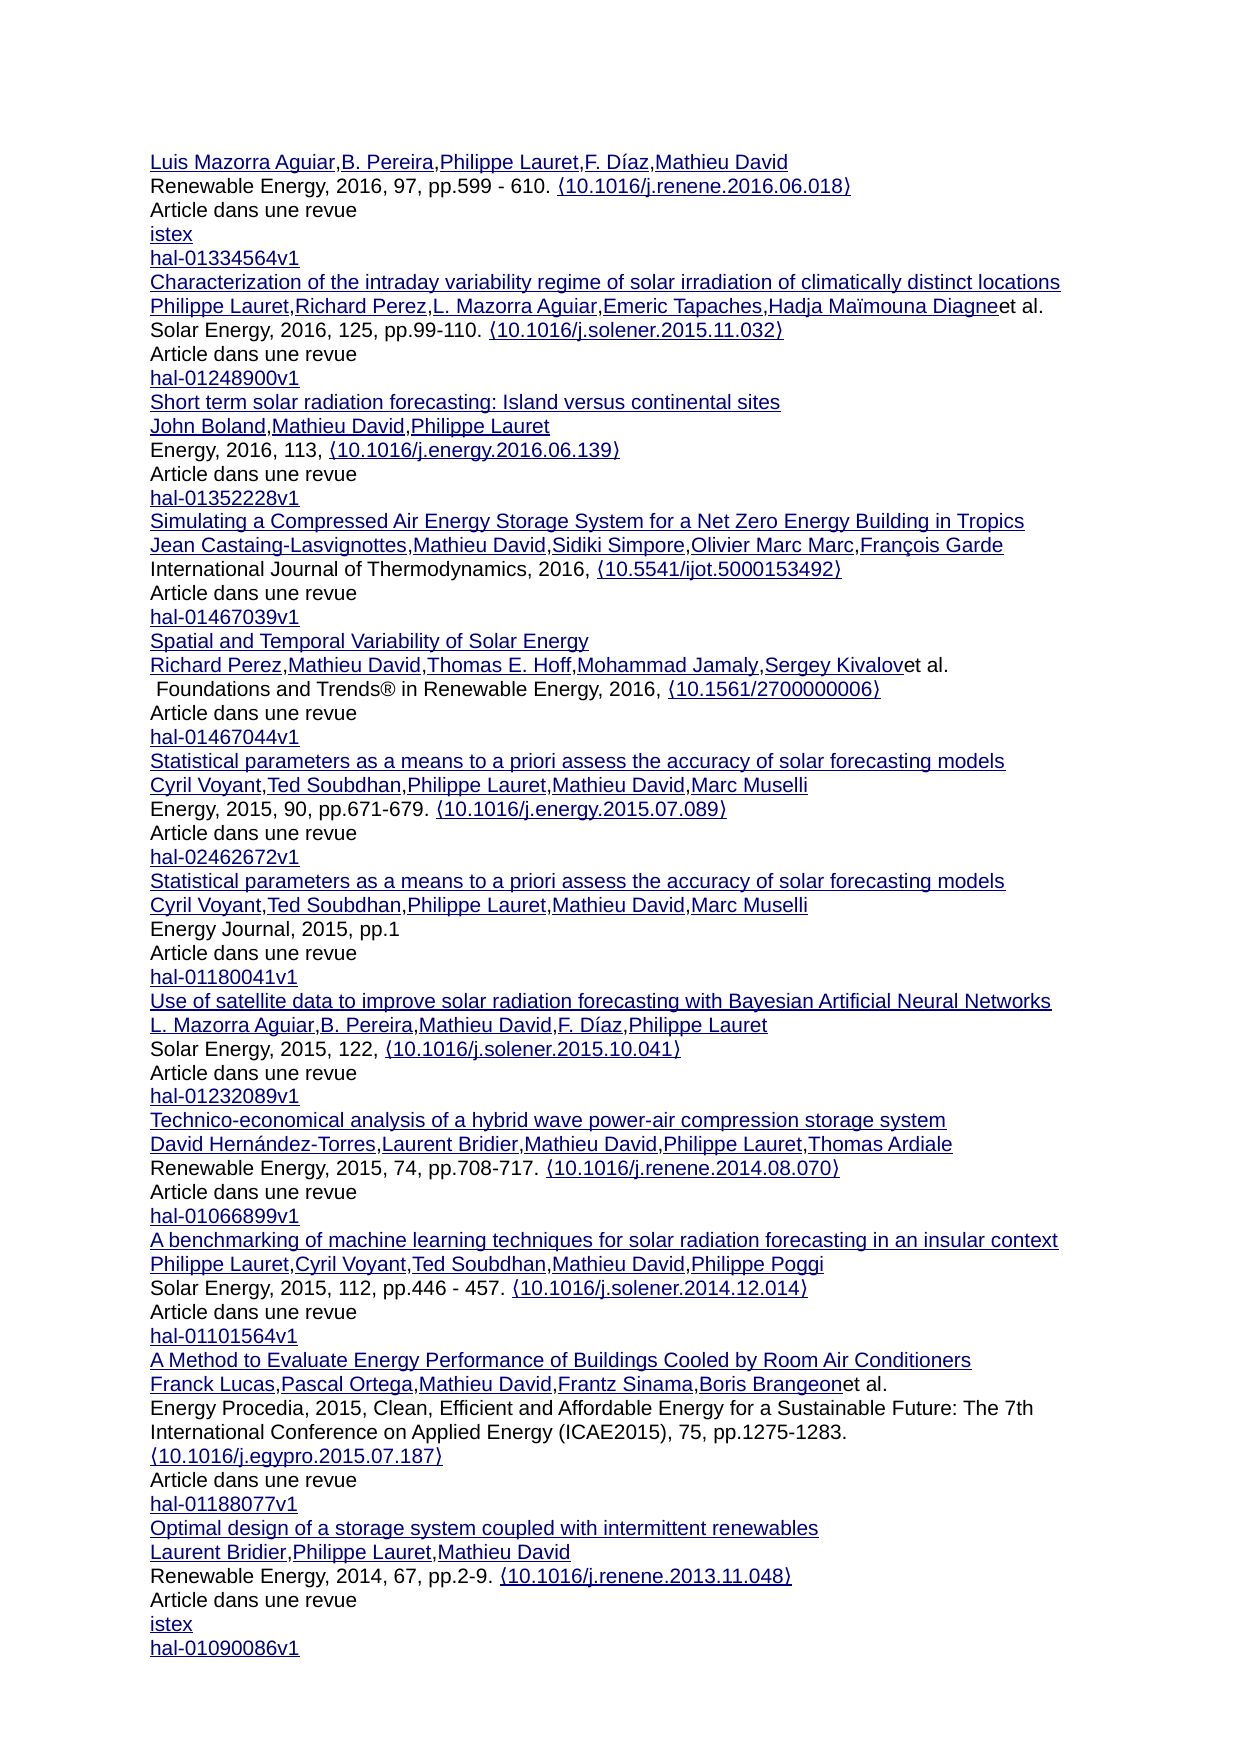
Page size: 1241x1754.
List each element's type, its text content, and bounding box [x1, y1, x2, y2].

table_cell Simulating a Compressed Air Energy Storage System for a Net Zero Energy Building in Tropics Jean Castaing-Lasvignottes,Mathieu David,Sidiki Simpore,Olivier Marc Marc,François Garde International Journal of Thermodynamics, 2016, ⟨10.5541/ijot.5000153492⟩ Article dans une revue hal-01467039v1 [150, 509, 1090, 629]
table_cell Spatial and Temporal Variability of Solar Energy Richard Perez,Mathieu David,Thomas E. Hoff,Mohammad Jamaly,Sergey Kivalovet al. Foundations and Trends® in Renewable Energy, 2016, ⟨10.1561/2700000006⟩ Article dans une revue hal-01467044v1 [150, 629, 1090, 749]
table_cell A Method to Evaluate Energy Performance of Buildings Cooled by Room Air Conditioners Franck Lucas,Pascal Ortega,Mathieu David,Frantz Sinama,Boris Brangeonet al. Energy Procedia, 2015, Clean, Efficient and Affordable Energy for a Sustainable Future: The 7th International Conference on Applied Energy (ICAE2015), 75, pp.1275-1283. ⟨10.1016/j.egypro.2015.07.187⟩ Article dans une revue hal-01188077v1 [150, 1348, 1090, 1516]
table_cell A benchmarking of machine learning techniques for solar radiation forecasting in an insular context Philippe Lauret,Cyril Voyant,Ted Soubdhan,Mathieu David,Philippe Poggi Solar Energy, 2015, 112, pp.446 - 457. ⟨10.1016/j.solener.2014.12.014⟩ Article dans une revue hal-01101564v1 [150, 1228, 1090, 1348]
table_cell Use of satellite data to improve solar radiation forecasting with Bayesian Artificial Neural Networks L. Mazorra Aguiar,B. Pereira,Mathieu David,F. Díaz,Philippe Lauret Solar Energy, 2015, 122, ⟨10.1016/j.solener.2015.10.041⟩ Article dans une revue hal-01232089v1 [150, 989, 1090, 1108]
table_cell Short term solar radiation forecasting: Island versus continental sites John Boland,Mathieu David,Philippe Lauret Energy, 2016, 113, ⟨10.1016/j.energy.2016.06.139⟩ Article dans une revue hal-01352228v1 [150, 390, 1090, 509]
table_cell Characterization of the intraday variability regime of solar irradiation of climatically distinct locations Philippe Lauret,Richard Perez,L. Mazorra Aguiar,Emeric Tapaches,Hadja Maïmouna Diagneet al. Solar Energy, 2016, 125, pp.99-110. ⟨10.1016/j.solener.2015.11.032⟩ Article dans une revue hal-01248900v1 [150, 270, 1090, 389]
table_cell Statistical parameters as a means to a priori assess the accuracy of solar forecasting models Cyril Voyant,Ted Soubdhan,Philippe Lauret,Mathieu David,Marc Muselli Energy Journal, 2015, pp.1 Article dans une revue hal-01180041v1 [150, 869, 1090, 988]
table_cell Technico-economical analysis of a hybrid wave power-air compression storage system David Hernández-Torres,Laurent Bridier,Mathieu David,Philippe Lauret,Thomas Ardiale Renewable Energy, 2015, 74, pp.708-717. ⟨10.1016/j.renene.2014.08.070⟩ Article dans une revue hal-01066899v1 [150, 1108, 1090, 1228]
table_cell Statistical parameters as a means to a priori assess the accuracy of solar forecasting models Cyril Voyant,Ted Soubdhan,Philippe Lauret,Mathieu David,Marc Muselli Energy, 2015, 90, pp.671-679. ⟨10.1016/j.energy.2015.07.089⟩ Article dans une revue hal-02462672v1 [150, 749, 1090, 869]
table_cell Optimal design of a storage system coupled with intermittent renewables Laurent Bridier,Philippe Lauret,Mathieu David Renewable Energy, 2014, 67, pp.2-9. ⟨10.1016/j.renene.2013.11.048⟩ Article dans une revue istex hal-01090086v1 [150, 1516, 1090, 1659]
table_cell Luis Mazorra Aguiar,B. Pereira,Philippe Lauret,F. Díaz,Mathieu David Renewable Energy, 2016, 97, pp.599 - 610. ⟨10.1016/j.renene.2016.06.018⟩ Article dans une revue istex hal-01334564v1 [150, 150, 1090, 270]
